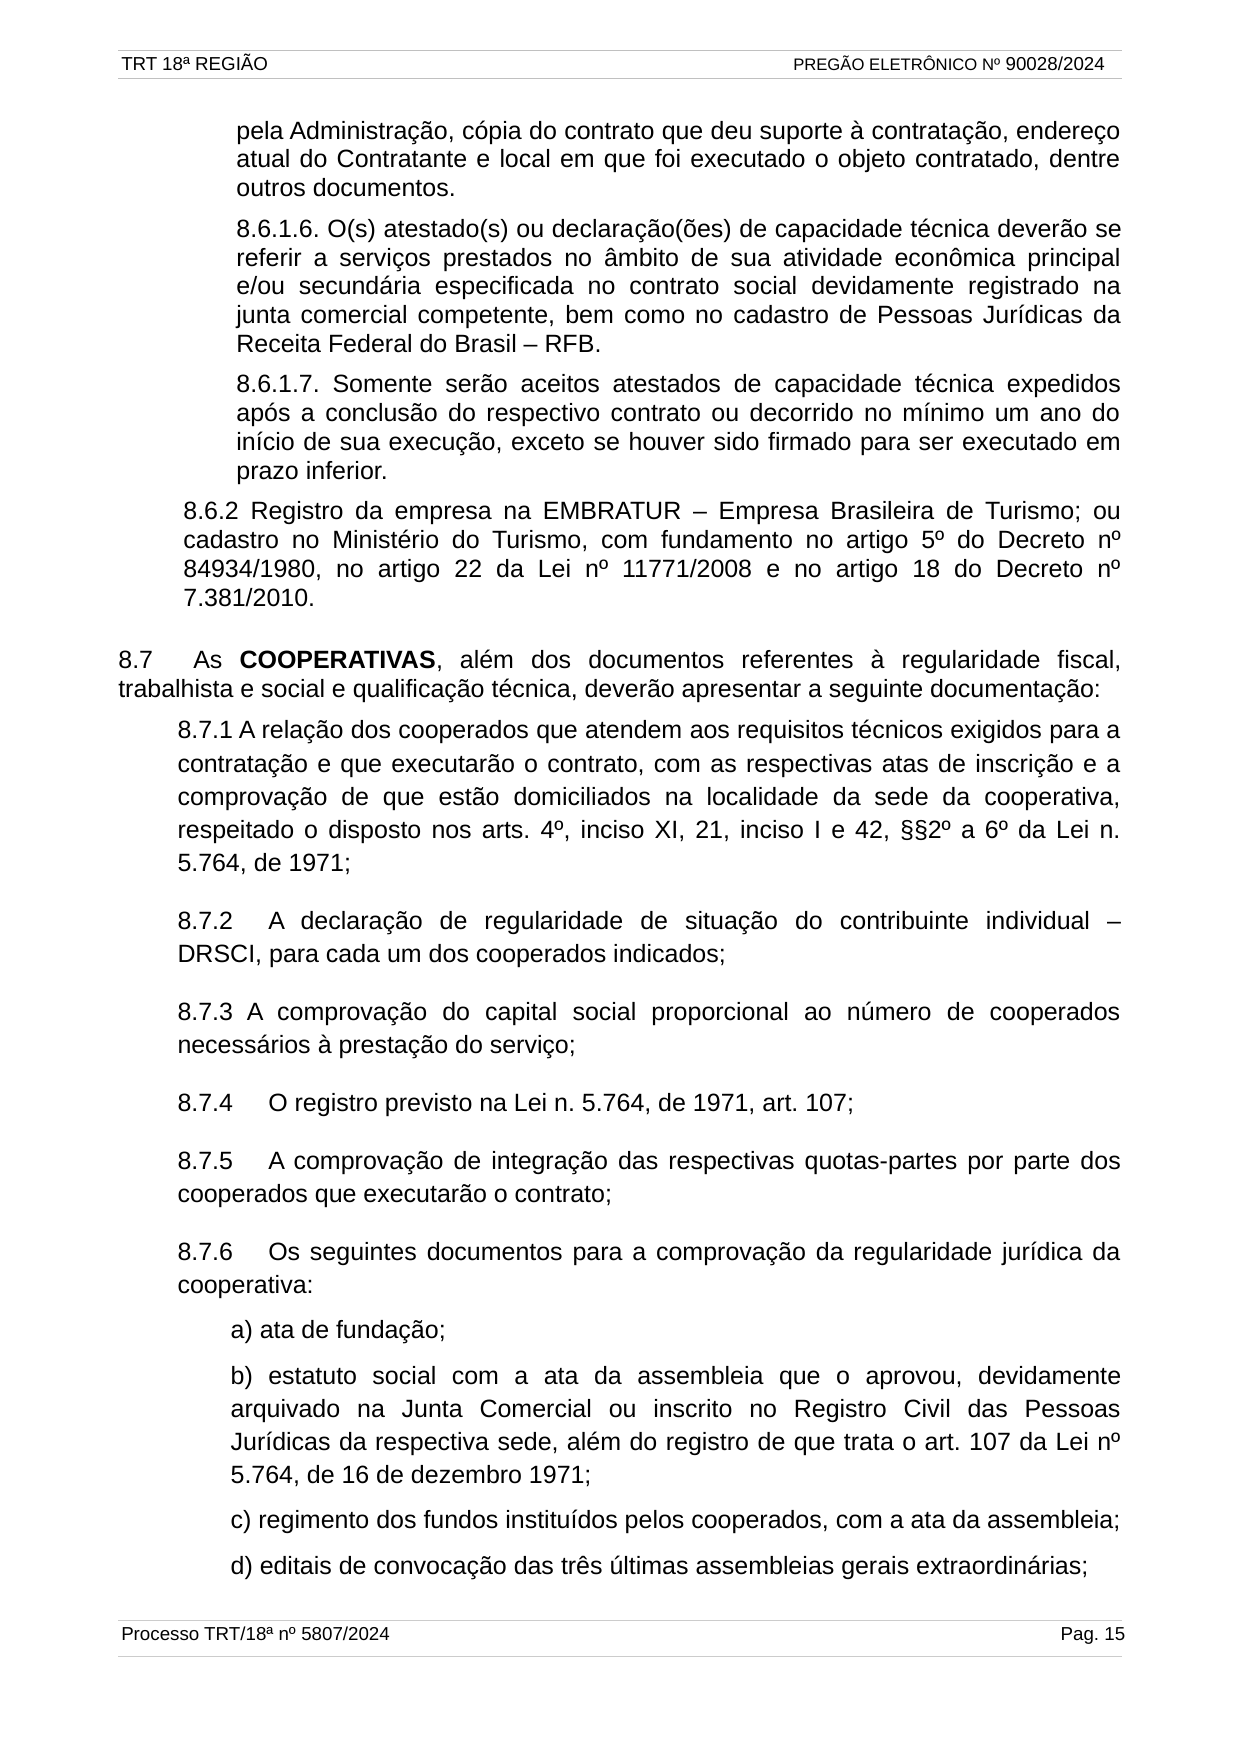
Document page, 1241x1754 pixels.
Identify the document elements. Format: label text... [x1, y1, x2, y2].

text 8.7.5 A comprovação de integração das respectivas quotas-partes por parte dos cooperados que executarão o contrato; [177, 1146, 1122, 1207]
text 8.7.6 Os seguintes documentos para a comprovação da regularidade jurídica da cooperativa: [177, 1237, 1122, 1298]
text b) estatuto social com a ata da assembleia que o aprovou, devidamente arquivado na Junta Comercial ou inscrito no Registro Civil das Pessoas Jurídicas da respectiva sede, além do registro de que trata o art. 107 da Lei nº 5.764, de 16 de dezembro 1971; [230, 1361, 1122, 1488]
list 8.6.1.7. Somente serão aceitos atestados de capacidade técnica expedidos após a conclusão do respectivo contrato ou decorrido no mínimo um ano do início de sua execução, exceto se houver sido firmado para ser executado em prazo inferior. [236, 369, 1122, 484]
list pela Administração, cópia do contrato que deu suporte à contratação, endereço atual do Contratante e local em que foi executado o objeto contratado, dentre outros documentos. [236, 116, 1122, 202]
text c) regimento dos fundos instituídos pelos cooperados, com a ata da assembleia; [230, 1505, 1122, 1534]
list 8.6.2 Registro da empresa na EMBRATUR – Empresa Brasileira de Turismo; ou cadastro no Ministério do Turismo, com fundamento no artigo 5º do Decreto nº 84934/1980, no artigo 22 da Lei nº 11771/2008 e no artigo 18 do Decreto nº 7.381/2010. [183, 496, 1122, 611]
text 8.7.1 A relação dos cooperados que atendem aos requisitos técnicos exigidos para a contratação e que executarão o contrato, com as respectivas atas de inscrição e a comprovação de que estão domiciliados na localidade da sede da cooperativa, respeitado o disposto nos arts. 4º, inciso XI, 21, inciso I e 42, §§2º a 6º da Lei n. 5.764, de 1971; [177, 716, 1122, 876]
text 8.7.2 A declaração de regularidade de situação do contribuinte individual – DRSCI, para cada um dos cooperados indicados; [177, 906, 1122, 967]
list 8.6.1.6. O(s) atestado(s) ou declaração(ões) de capacidade técnica deverão se referir a serviços prestados no âmbito de sua atividade econômica principal e/ou secundária especificada no contrato social devidamente registrado na junta comercial competente, bem como no cadastro de Pessoas Jurídicas da Receita Federal do Brasil – RFB. [236, 214, 1122, 357]
text 8.7.3 A comprovação do capital social proporcional ao número de cooperados necessários à prestação do serviço; [177, 997, 1122, 1058]
text 8.7 As COOPERATIVAS, além dos documentos referentes à regularidade fiscal, trabalhista e social e qualificação técnica, deverão apresentar a seguinte documentação: [118, 646, 1122, 703]
text d) editais de convocação das três últimas assembleias gerais extraordinárias; [230, 1551, 1122, 1579]
text a) ata de fundação; [230, 1315, 1122, 1344]
text 8.7.4 O registro previsto na Lei n. 5.764, de 1971, art. 107; [177, 1088, 1122, 1116]
